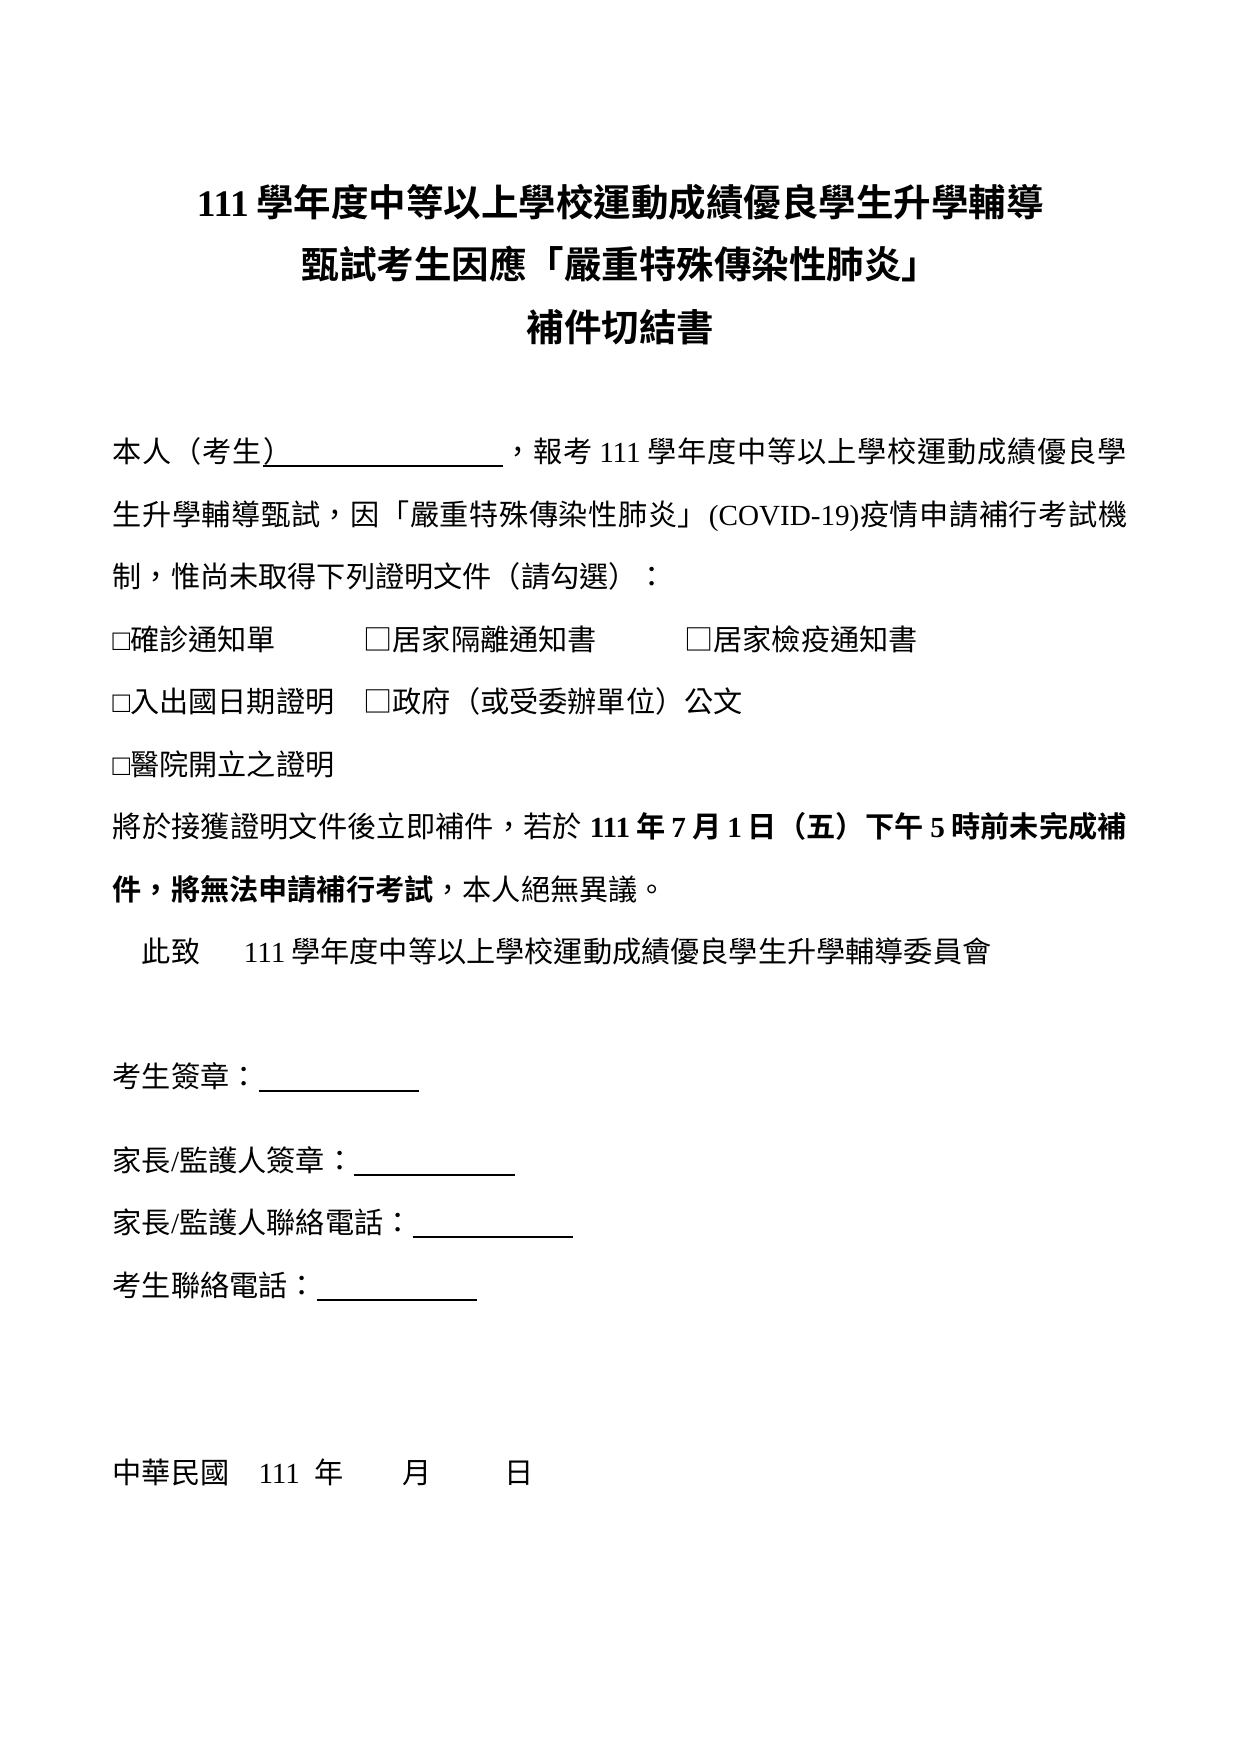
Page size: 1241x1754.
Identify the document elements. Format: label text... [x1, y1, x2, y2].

text 本人（考生） ，報考111學年度中等以上學校運動成績優良學生升學輔導甄試，因「嚴重特殊傳染性肺炎」(COVID-19)疫情申請補行考試機制，惟尚未取得下列證明文件（請勾選）： [112, 408, 1128, 596]
text 將於接獲證明文件後立即補件，若於111年7月1日（五）下午5時前未完成補件，將無法申請補行考試，本人絕無異議。 [112, 783, 1128, 908]
text □醫院開立之證明 [112, 721, 1128, 783]
text 考生聯絡電話： [112, 1242, 1128, 1304]
text □確診通知單 □居家隔離通知書 □居家檢疫通知書 [112, 596, 1128, 658]
text 中華民國 111 年 月 日 [112, 1429, 1128, 1492]
text 111學年度中等以上學校運動成績優良學生升學輔導 [112, 158, 1128, 221]
text 補件切結書 [112, 283, 1128, 346]
text 此致 111學年度中等以上學校運動成績優良學生升學輔導委員會 [112, 908, 1128, 971]
text □入出國日期證明 □政府（或受委辦單位）公文 [112, 658, 1128, 721]
text 家長/監護人聯絡電話： [112, 1179, 1128, 1242]
text 甄試考生因應「嚴重特殊傳染性肺炎」 [112, 221, 1128, 283]
text 考生簽章： [112, 1033, 1128, 1096]
text 家長/監護人簽章： [112, 1117, 1128, 1179]
